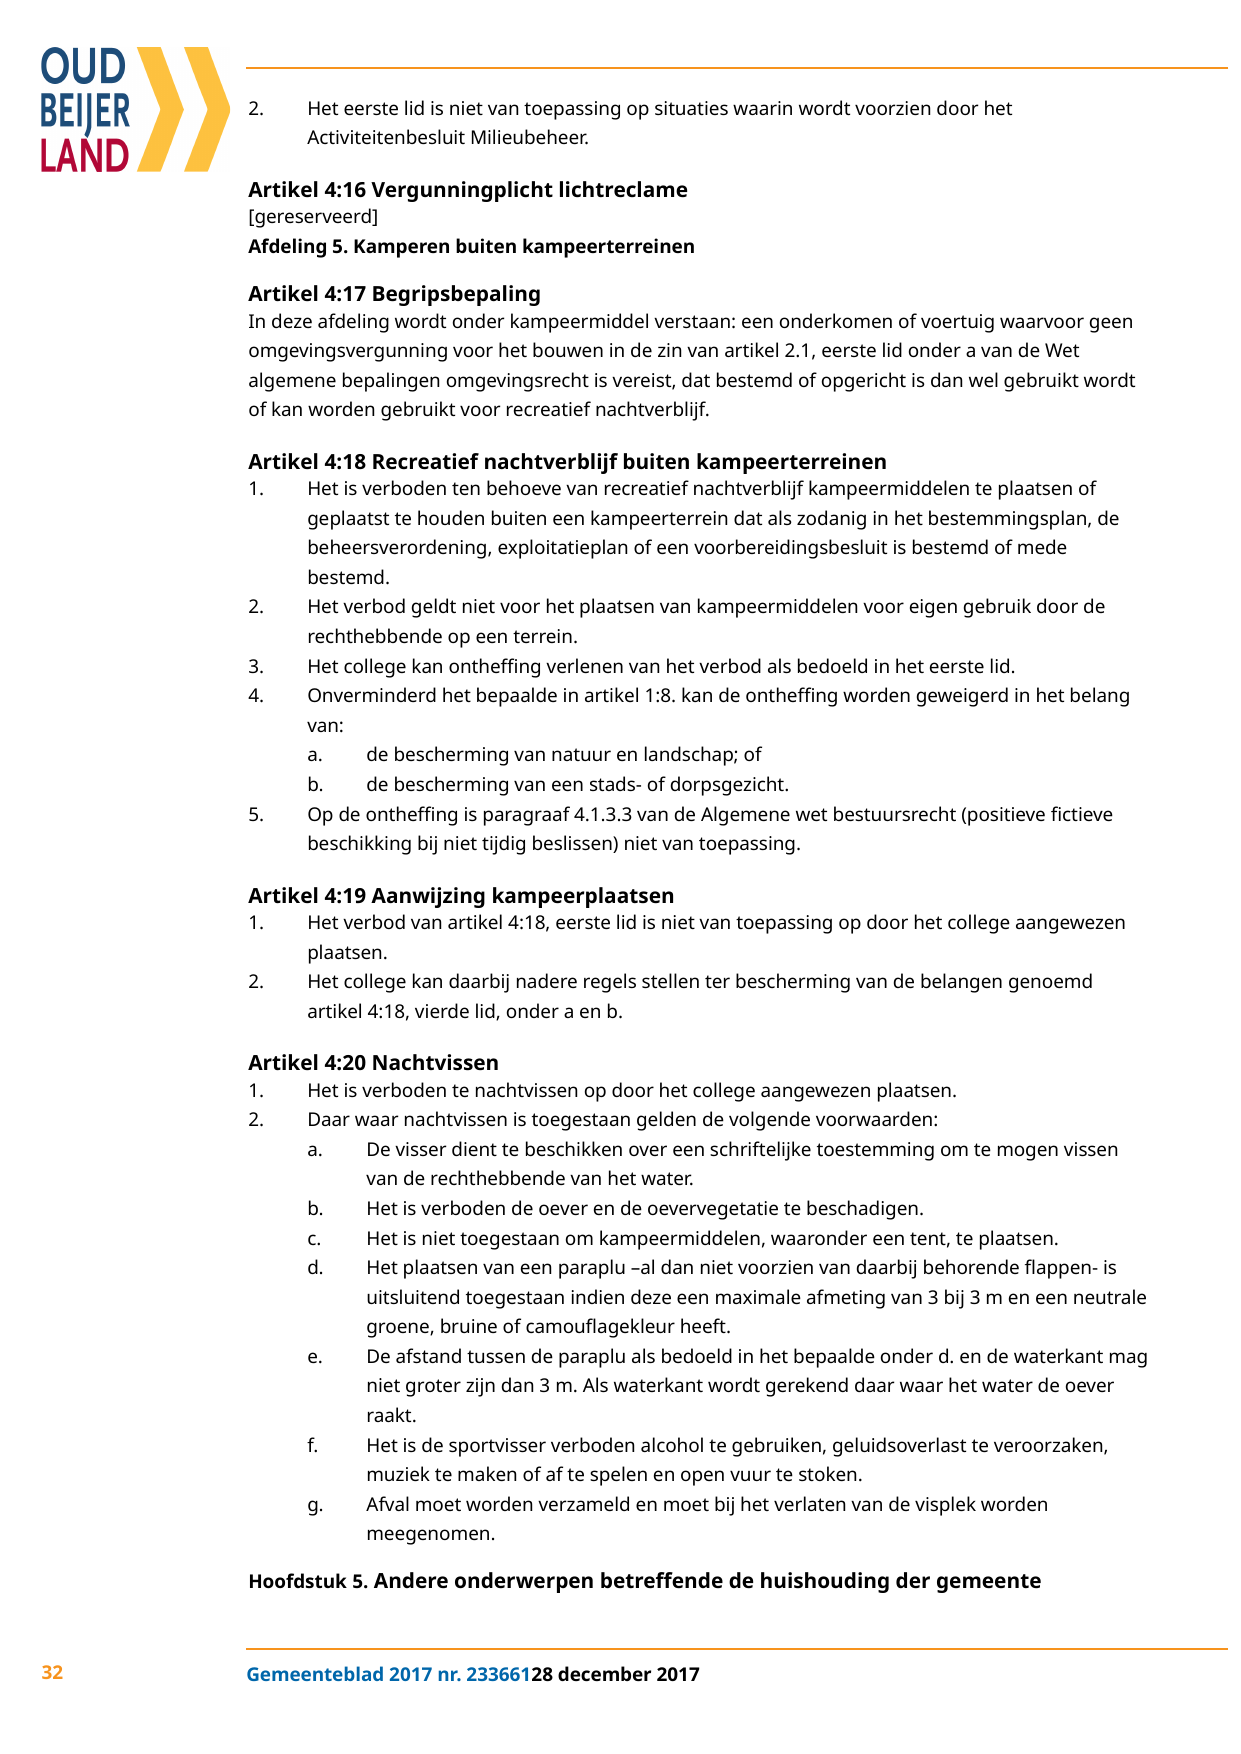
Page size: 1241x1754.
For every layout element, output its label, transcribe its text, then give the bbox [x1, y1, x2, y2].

list Het is verboden ten behoeve van recreatief nachtverblijf kampeermiddelen te plaatsen of geplaatst te houden buiten een kampeerterrein dat als zodanig in het bestemmingsplan, de beheersverordening, exploitatieplan of een voorbereidingsbesluit is bestemd of mede bestemd. [248, 475, 1152, 590]
picture [41, 47, 231, 172]
list Het college kan ontheffing verlenen van het verbod als bedoeld in het eerste lid. [248, 653, 1152, 679]
list Het verbod van artikel 4:18, eerste lid is niet van toepassing op door het college aangewezen plaatsen. [248, 909, 1152, 964]
text Artikel 4:19 Aanwijzing kampeerplaatsen [248, 881, 1152, 909]
list Het eerste lid is niet van toepassing op situaties waarin wordt voorzien door het Activiteitenbesluit Milieubeheer. [248, 95, 1152, 150]
text [gereserveerd] [248, 203, 1152, 229]
text Artikel 4:18 Recreatief nachtverblijf buiten kampeerterreinen [248, 447, 1152, 475]
list Op de ontheffing is paragraaf 4.1.3.3 van de Algemene wet bestuursrecht (positieve fictieve beschikking bij niet tijdig beslissen) niet van toepassing. [248, 801, 1152, 856]
text Artikel 4:17 Begripsbepaling [248, 279, 1152, 308]
list Het plaatsen van een paraplu –al dan niet voorzien van daarbij behorende flappen- is uitsluitend toegestaan indien deze een maximale afmeting van 3 bij 3 m en een neutrale groene, bruine of camouflagekleur heeft. [307, 1254, 1152, 1339]
list Het is verboden te nachtvissen op door het college aangewezen plaatsen. [248, 1077, 1152, 1103]
list Het is verboden de oever en de oevervegetatie te beschadigen. [307, 1195, 1152, 1221]
list Het is de sportvisser verboden alcohol te gebruiken, geluidsoverlast te veroorzaken, muziek te maken of af te spelen en open vuur te stoken. [307, 1432, 1152, 1487]
list Onverminderd het bepaalde in artikel 1:8. kan de ontheffing worden geweigerd in het belang van: [248, 682, 1152, 738]
list De visser dient te beschikken over een schriftelijke toestemming om te mogen vissen van de rechthebbende van het water. [307, 1136, 1152, 1191]
text Afdeling 5. Kamperen buiten kampeerterreinen [248, 233, 1152, 258]
list Het verbod geldt niet voor het plaatsen van kampeermiddelen voor eigen gebruik door de rechthebbende op een terrein. [248, 594, 1152, 649]
text Hoofdstuk 5. Andere onderwerpen betreffende de huishouding der gemeente [248, 1566, 1152, 1595]
text Artikel 4:16 Vergunningplicht lichtreclame [248, 175, 1152, 203]
list de bescherming van een stads- of dorpsgezicht. [307, 771, 1152, 797]
list De afstand tussen de paraplu als bedoeld in het bepaalde onder d. en de waterkant mag niet groter zijn dan 3 m. Als waterkant wordt gerekend daar waar het water de oever raakt. [307, 1343, 1152, 1428]
text Artikel 4:20 Nachtvissen [248, 1048, 1152, 1077]
list de bescherming van natuur en landschap; of [307, 742, 1152, 767]
list Het college kan daarbij nadere regels stellen ter bescherming van de belangen genoemd artikel 4:18, vierde lid, onder a en b. [248, 968, 1152, 1024]
list Het is niet toegestaan om kampeermiddelen, waaronder een tent, te plaatsen. [307, 1225, 1152, 1251]
text In deze afdeling wordt onder kampeermiddel verstaan: een onderkomen of voertuig waarvoor geen omgevingsvergunning voor het bouwen in de zin van artikel 2.1, eerste lid onder a van de Wet algemene bepalingen omgevingsrecht is vereist, dat bestemd of opgericht is dan wel gebruikt wordt of kan worden gebruikt voor recreatief nachtverblijf. [248, 308, 1152, 422]
list Daar waar nachtvissen is toegestaan gelden de volgende voorwaarden: [248, 1106, 1152, 1132]
list Afval moet worden verzameld en moet bij het verlaten van de visplek worden meegenomen. [307, 1491, 1152, 1546]
